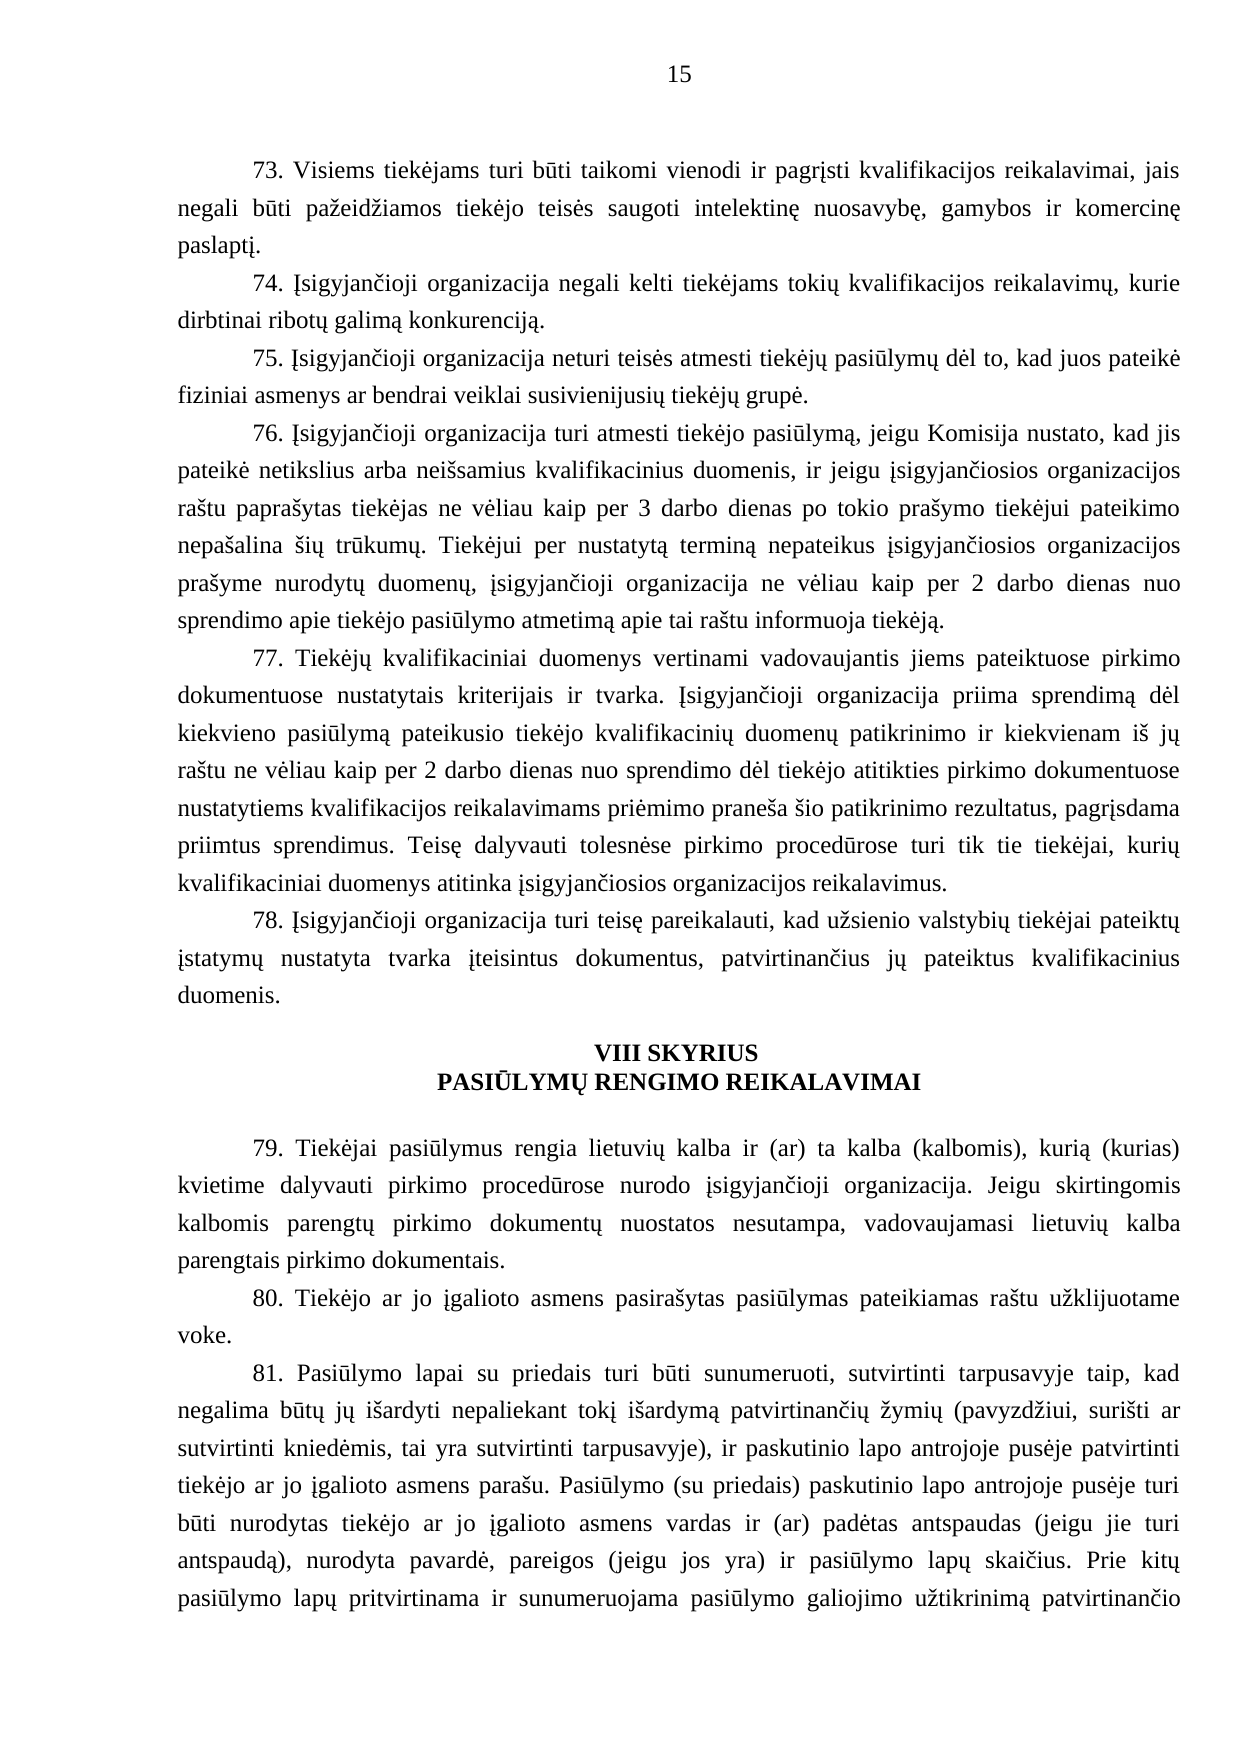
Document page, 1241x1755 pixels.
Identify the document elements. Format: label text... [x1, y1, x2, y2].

text 74. Įsigyjančioji organizacija negali kelti tiekėjams tokių kvalifikacijos reikalavimų, kurie dirbtinai ribotų galimą konkurenciją. [177, 259, 1181, 334]
text 78. Įsigyjančioji organizacija turi teisę pareikalauti, kad užsienio valstybių tiekėjai pateiktų įstatymų nustatyta tvarka įteisintus dokumentus, patvirtinančius jų pateiktus kvalifikacinius duomenis. [177, 897, 1181, 1009]
text 81. Pasiūlymo lapai su priedais turi būti sunumeruoti, sutvirtinti tarpusavyje taip, kad negalima būtų jų išardyti nepaliekant tokį išardymą patvirtinančių žymių (pavyzdžiui, surišti ar sutvirtinti kniedėmis, tai yra sutvirtinti tarpusavyje), ir paskutinio lapo antrojoje pusėje patvirtinti tiekėjo ar jo įgalioto asmens parašu. Pasiūlymo (su priedais) paskutinio lapo antrojoje pusėje turi būti nurodytas tiekėjo ar jo įgalioto asmens vardas ir (ar) padėtas antspaudas (jeigu jie turi antspaudą), nurodyta pavardė, pareigos (jeigu jos yra) ir pasiūlymo lapų skaičius. Prie kitų pasiūlymo lapų pritvirtinama ir sunumeruojama pasiūlymo galiojimo užtikrinimą patvirtinančio [177, 1349, 1181, 1612]
text 76. Įsigyjančioji organizacija turi atmesti tiekėjo pasiūlymą, jeigu Komisija nustato, kad jis pateikė netikslius arba neišsamius kvalifikacinius duomenis, ir jeigu įsigyjančiosios organizacijos raštu paprašytas tiekėjas ne vėliau kaip per 3 darbo dienas po tokio prašymo tiekėjui pateikimo nepašalina šių trūkumų. Tiekėjui per nustatytą terminą nepateikus įsigyjančiosios organizacijos prašyme nurodytų duomenų, įsigyjančioji organizacija ne vėliau kaip per 2 darbo dienas nuo sprendimo apie tiekėjo pasiūlymo atmetimą apie tai raštu informuoja tiekėją. [177, 409, 1181, 634]
text 80. Tiekėjo ar jo įgalioto asmens pasirašytas pasiūlymas pateikiamas raštu užklijuotame voke. [177, 1274, 1181, 1349]
text VIII SKYRIUS [177, 1038, 1181, 1067]
text 75. Įsigyjančioji organizacija neturi teisės atmesti tiekėjų pasiūlymų dėl to, kad juos pateikė fiziniai asmenys ar bendrai veiklai susivienijusių tiekėjų grupė. [177, 334, 1181, 409]
text pasiūlymų rengimO reikalavimai [177, 1067, 1181, 1096]
text 79. Tiekėjai pasiūlymus rengia lietuvių kalba ir (ar) ta kalba (kalbomis), kurią (kurias) kvietime dalyvauti pirkimo procedūrose nurodo įsigyjančioji organizacija. Jeigu skirtingomis kalbomis parengtų pirkimo dokumentų nuostatos nesutampa, vadovaujamasi lietuvių kalba parengtais pirkimo dokumentais. [177, 1124, 1181, 1274]
text 77. Tiekėjų kvalifikaciniai duomenys vertinami vadovaujantis jiems pateiktuose pirkimo dokumentuose nustatytais kriterijais ir tvarka. Įsigyjančioji organizacija priima sprendimą dėl kiekvieno pasiūlymą pateikusio tiekėjo kvalifikacinių duomenų patikrinimo ir kiekvienam iš jų raštu ne vėliau kaip per 2 darbo dienas nuo sprendimo dėl tiekėjo atitikties pirkimo dokumentuose nustatytiems kvalifikacijos reikalavimams priėmimo praneša šio patikrinimo rezultatus, pagrįsdama priimtus sprendimus. Teisę dalyvauti tolesnėse pirkimo procedūrose turi tik tie tiekėjai, kurių kvalifikaciniai duomenys atitinka įsigyjančiosios organizacijos reikalavimus. [177, 634, 1181, 897]
text 73. Visiems tiekėjams turi būti taikomi vienodi ir pagrįsti kvalifikacijos reikalavimai, jais negali būti pažeidžiamos tiekėjo teisės saugoti intelektinę nuosavybę, gamybos ir komercinę paslaptį. [177, 147, 1181, 259]
